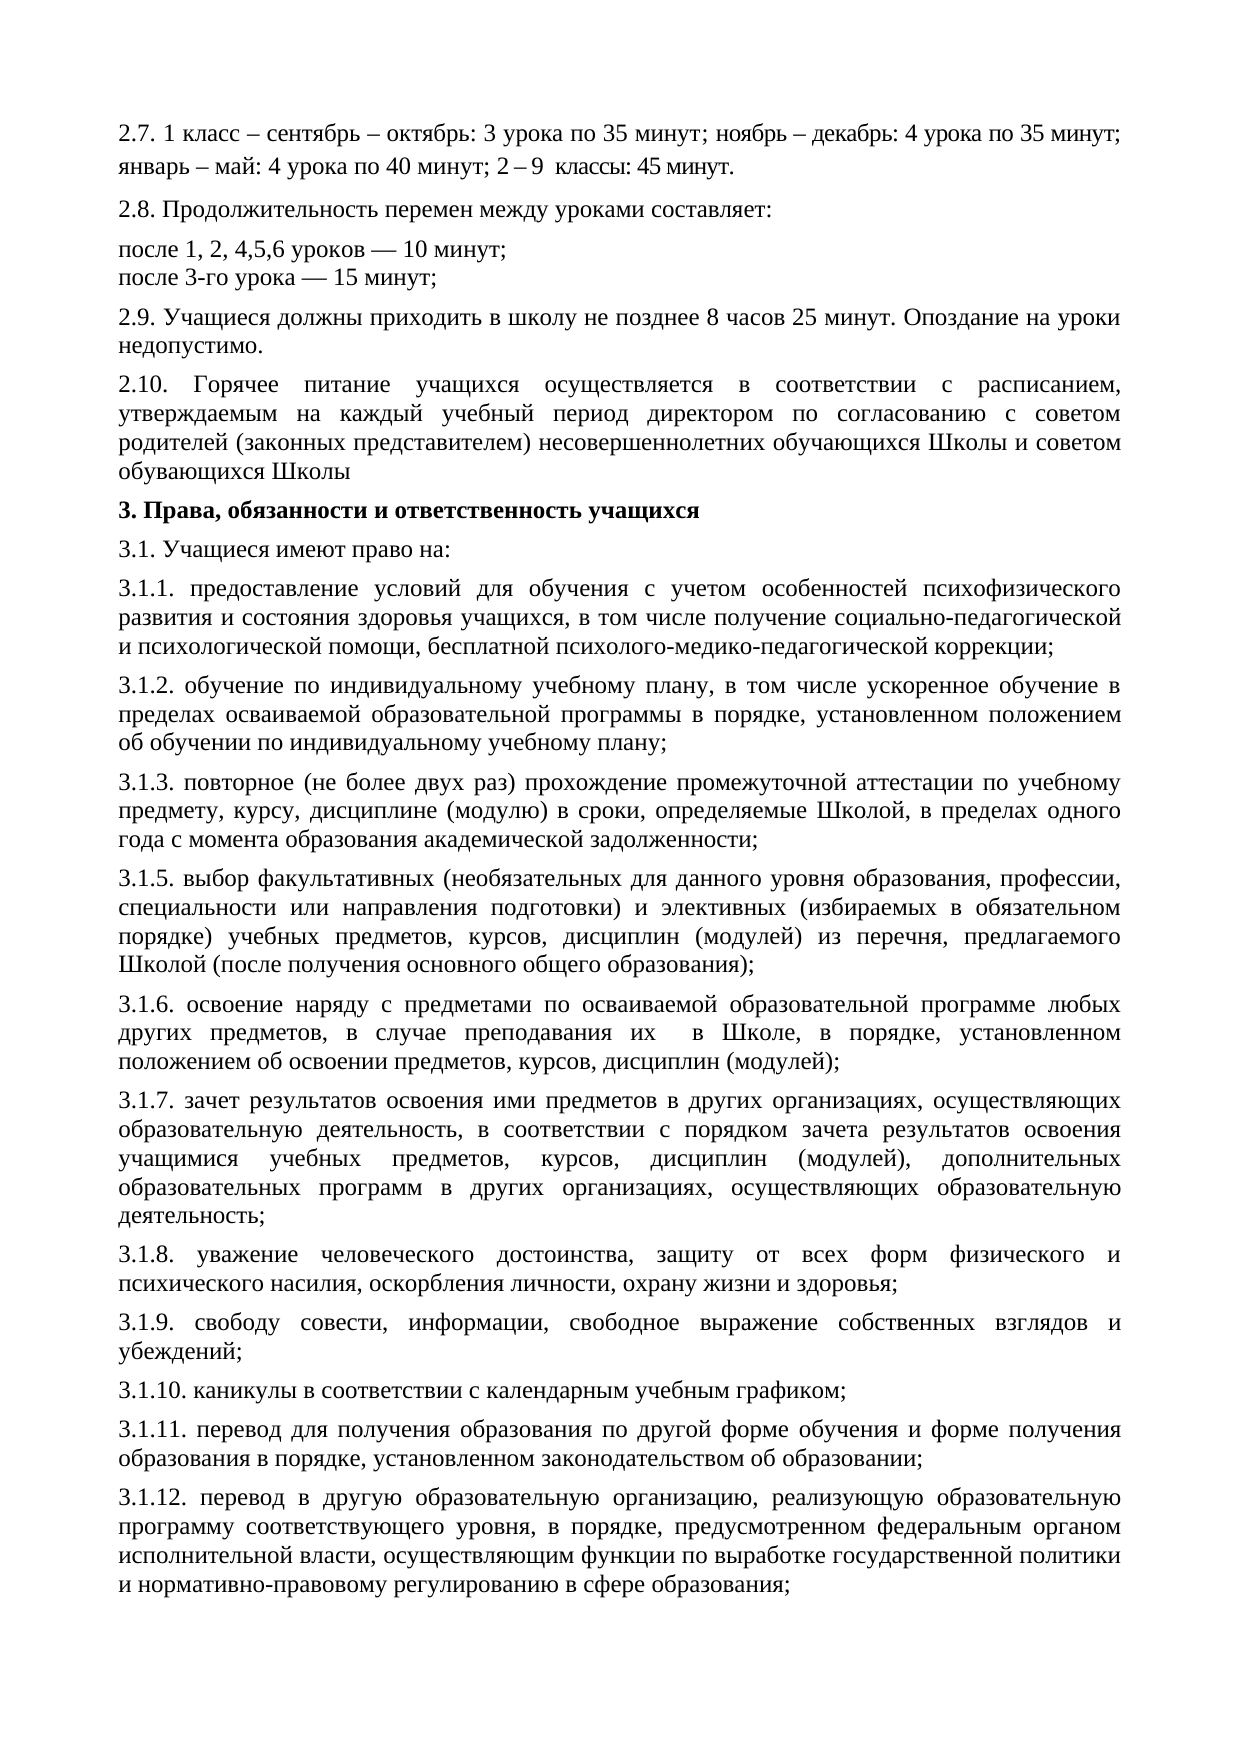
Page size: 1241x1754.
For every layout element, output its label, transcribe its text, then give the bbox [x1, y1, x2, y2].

text после 1, 2, 4,5,6 уроков — 10 минут; [118, 234, 1122, 262]
text 3.1.2. обучение по индивидуальному учебному плану, в том числе ускоренное обучение в пределах осваиваемой образовательной программы в порядке, установленном положением об обучении по индивидуальному учебному плану; [118, 670, 1122, 756]
text 2.9. Учащиеся должны приходить в школу не позднее 8 часов 25 минут. Опоздание на уроки недопустимо. [118, 302, 1122, 359]
text после 3-го урока — 15 минут; [118, 262, 1122, 291]
text 2.10. Горячее питание учащихся осуществляется в соответствии с расписанием, утверждаемым на каждый учебный период директором по согласованию с советом родителей (законных представителем) несовершеннолетних обучающихся Школы и советом обувающихся Школы [118, 369, 1122, 484]
text 3.1.6. освоение наряду с предметами по осваиваемой образовательной программе любых других предметов, в случае преподавания их в Школе, в порядке, установленном положением об освоении предметов, курсов, дисциплин (модулей); [118, 989, 1122, 1075]
subtitle 3. Права, обязанности и ответственность учащихся [118, 495, 1122, 524]
text 3.1.10. каникулы в соответствии с календарным учебным графиком; [118, 1375, 1122, 1404]
text 3.1.5. выбор факультативных (необязательных для данного уровня образования, профессии, специальности или направления подготовки) и элективных (избираемых в обязательном порядке) учебных предметов, курсов, дисциплин (модулей) из перечня, предлагаемого Школой (после получения основного общего образования); [118, 863, 1122, 978]
text 2.7. 1 класс – сентябрь – октябрь: 3 урока по 35 минут; ноябрь – декабрь: 4 урока по 35 минут; январь – май: 4 урока по 40 минут; 2 – 9 классы: 45 минут. [118, 118, 1122, 180]
text 3.1.9. свободу совести, информации, свободное выражение собственных взглядов и убеждений; [118, 1307, 1122, 1365]
text 3.1.12. перевод в другую образовательную организацию, реализующую образовательную программу соответствующего уровня, в порядке, предусмотренном федеральным органом исполнительной власти, осуществляющим функции по выработке государственной политики и нормативно-правовому регулированию в сфере образования; [118, 1482, 1122, 1597]
text 3.1. Учащиеся имеют право на: [118, 534, 1122, 563]
text 3.1.11. перевод для получения образования по другой форме обучения и форме получения образования в порядке, установленном законодательством об образовании; [118, 1414, 1122, 1472]
text 3.1.3. повторное (не более двух раз) прохождение промежуточной аттестации по учебному предмету, курсу, дисциплине (модулю) в сроки, определяемые Школой, в пределах одного года с момента образования академической задолженности; [118, 767, 1122, 853]
text 3.1.7. зачет результатов освоения ими предметов в других организациях, осуществляющих образовательную деятельность, в соответствии с порядком зачета результатов освоения учащимися учебных предметов, курсов, дисциплин (модулей), дополнительных образовательных программ в других организациях, осуществляющих образовательную деятельность; [118, 1085, 1122, 1229]
text 2.8. Продолжительность перемен между уроками составляет: [118, 194, 1122, 223]
text 3.1.8. уважение человеческого достоинства, защиту от всех форм физического и психического насилия, оскорбления личности, охрану жизни и здоровья; [118, 1239, 1122, 1297]
text 3.1.1. предоставление условий для обучения с учетом особенностей психофизического развития и состояния здоровья учащихся, в том числе получение социально-педагогической и психологической помощи, бесплатной психолого-медико-педагогической коррекции; [118, 573, 1122, 659]
